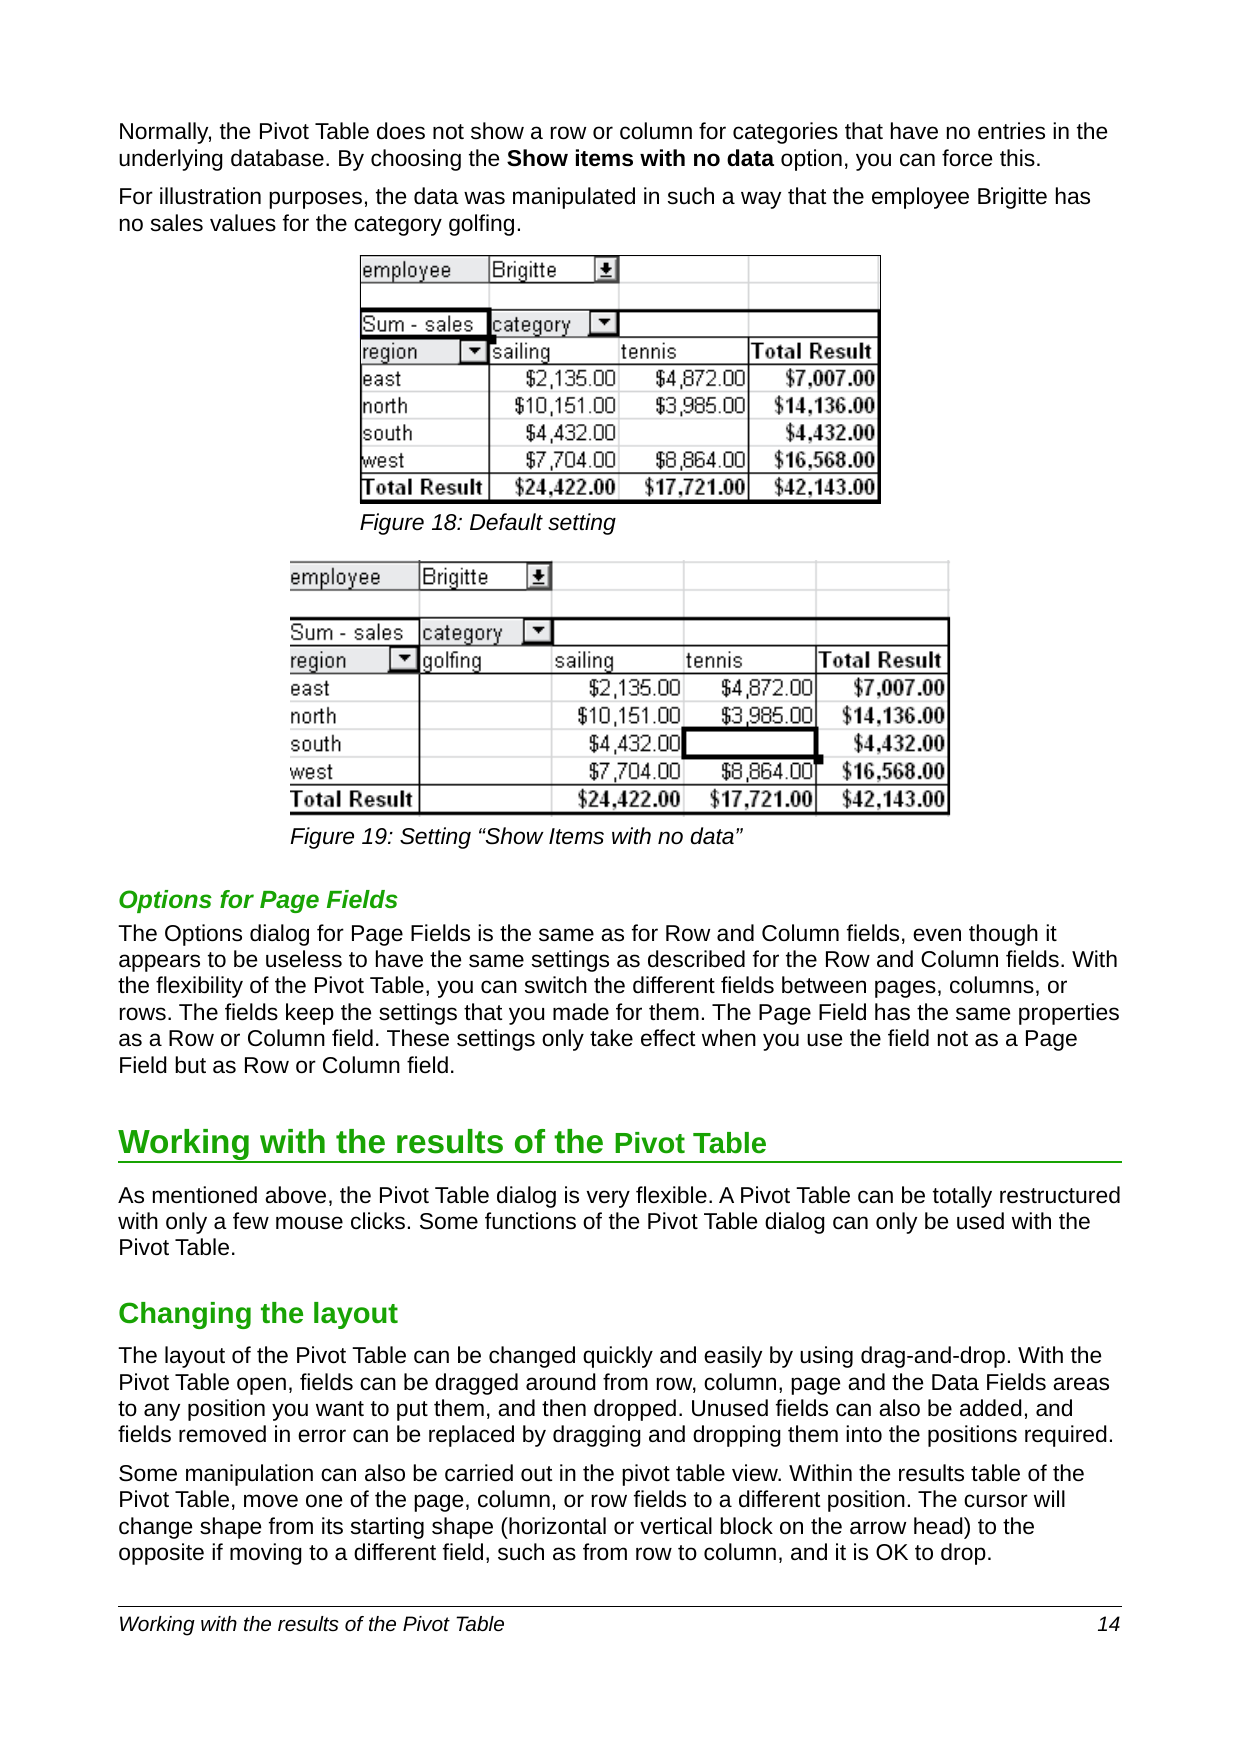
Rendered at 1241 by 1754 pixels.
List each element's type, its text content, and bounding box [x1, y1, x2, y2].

picture [361, 256, 880, 503]
subtitle Options for Page Fields [118, 884, 1122, 913]
text For illustration purposes, the data was manipulated in such a way that the employee Brigitte has no sales values for the category golfing. [118, 183, 1122, 236]
text Some manipulation can also be carried out in the pivot table view. Within the results table of the Pivot Table, move one of the page, column, or row fields to a different position. The cursor will change shape from its starting shape (horizontal or vertical block on the arrow head) to the opposite if moving to a different field, such as from row to column, and it is OK to drop. [118, 1460, 1122, 1566]
subtitle Changing the layout [118, 1296, 1122, 1330]
picture [290, 560, 951, 817]
subtitle Working with the results of the Pivot Table [118, 1122, 1122, 1161]
text Figure 18: Default setting [359, 509, 881, 536]
text Figure 19: Setting “Show Items with no data” [290, 823, 950, 849]
text The layout of the Pivot Table can be changed quickly and easily by using drag-and-drop. With the Pivot Table open, fields can be dragged around from row, column, page and the Data Fields areas to any position you want to put them, and then dropped. Unused fields can also be added, and fields removed in error can be replaced by dragging and dropping them into the positions required. [118, 1342, 1122, 1448]
text Normally, the Pivot Table does not show a row or column for categories that have no entries in the underlying database. By choosing the Show items with no data option, you can force this. [118, 118, 1122, 171]
text The Options dialog for Page Fields is the same as for Row and Column fields, even though it appears to be useless to have the same settings as described for the Row and Column fields. With the flexibility of the Pivot Table, you can switch the different fields between pages, columns, or rows. The fields keep the settings that you made for them. The Page Field has the same properties as a Row or Column field. These settings only take effect when you use the field not as a Page Field but as Row or Column field. [118, 920, 1122, 1078]
text As mentioned above, the Pivot Table dialog is very flexible. A Pivot Table can be totally restructured with only a few mouse clicks. Some functions of the Pivot Table dialog can only be used with the Pivot Table. [118, 1182, 1122, 1261]
